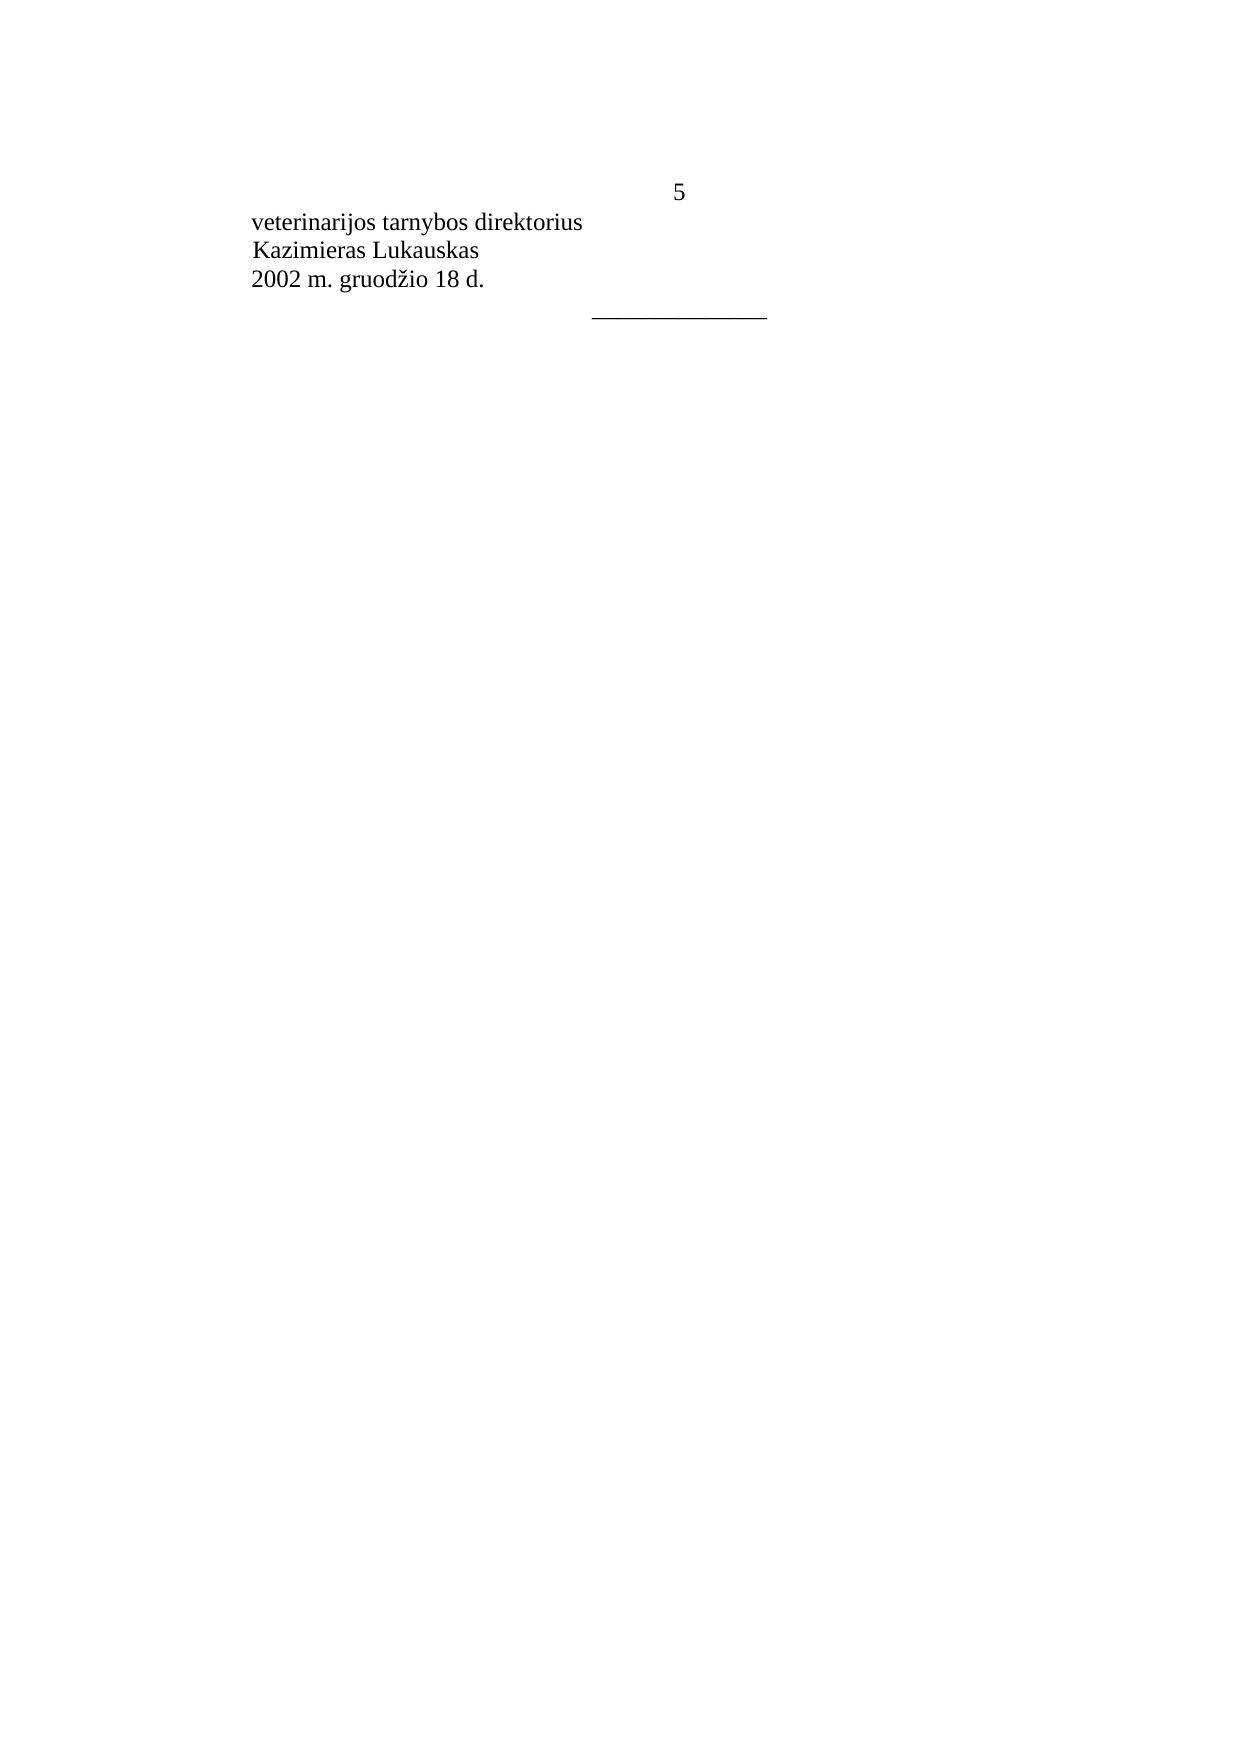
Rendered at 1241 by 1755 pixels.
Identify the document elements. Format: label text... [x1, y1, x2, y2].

text veterinarijos tarnybos direktorius [177, 207, 1181, 235]
text Kazimieras Lukauskas [177, 235, 1181, 264]
text ______________ [177, 293, 1181, 322]
text 2002 m. gruodžio 18 d. [177, 264, 1181, 293]
